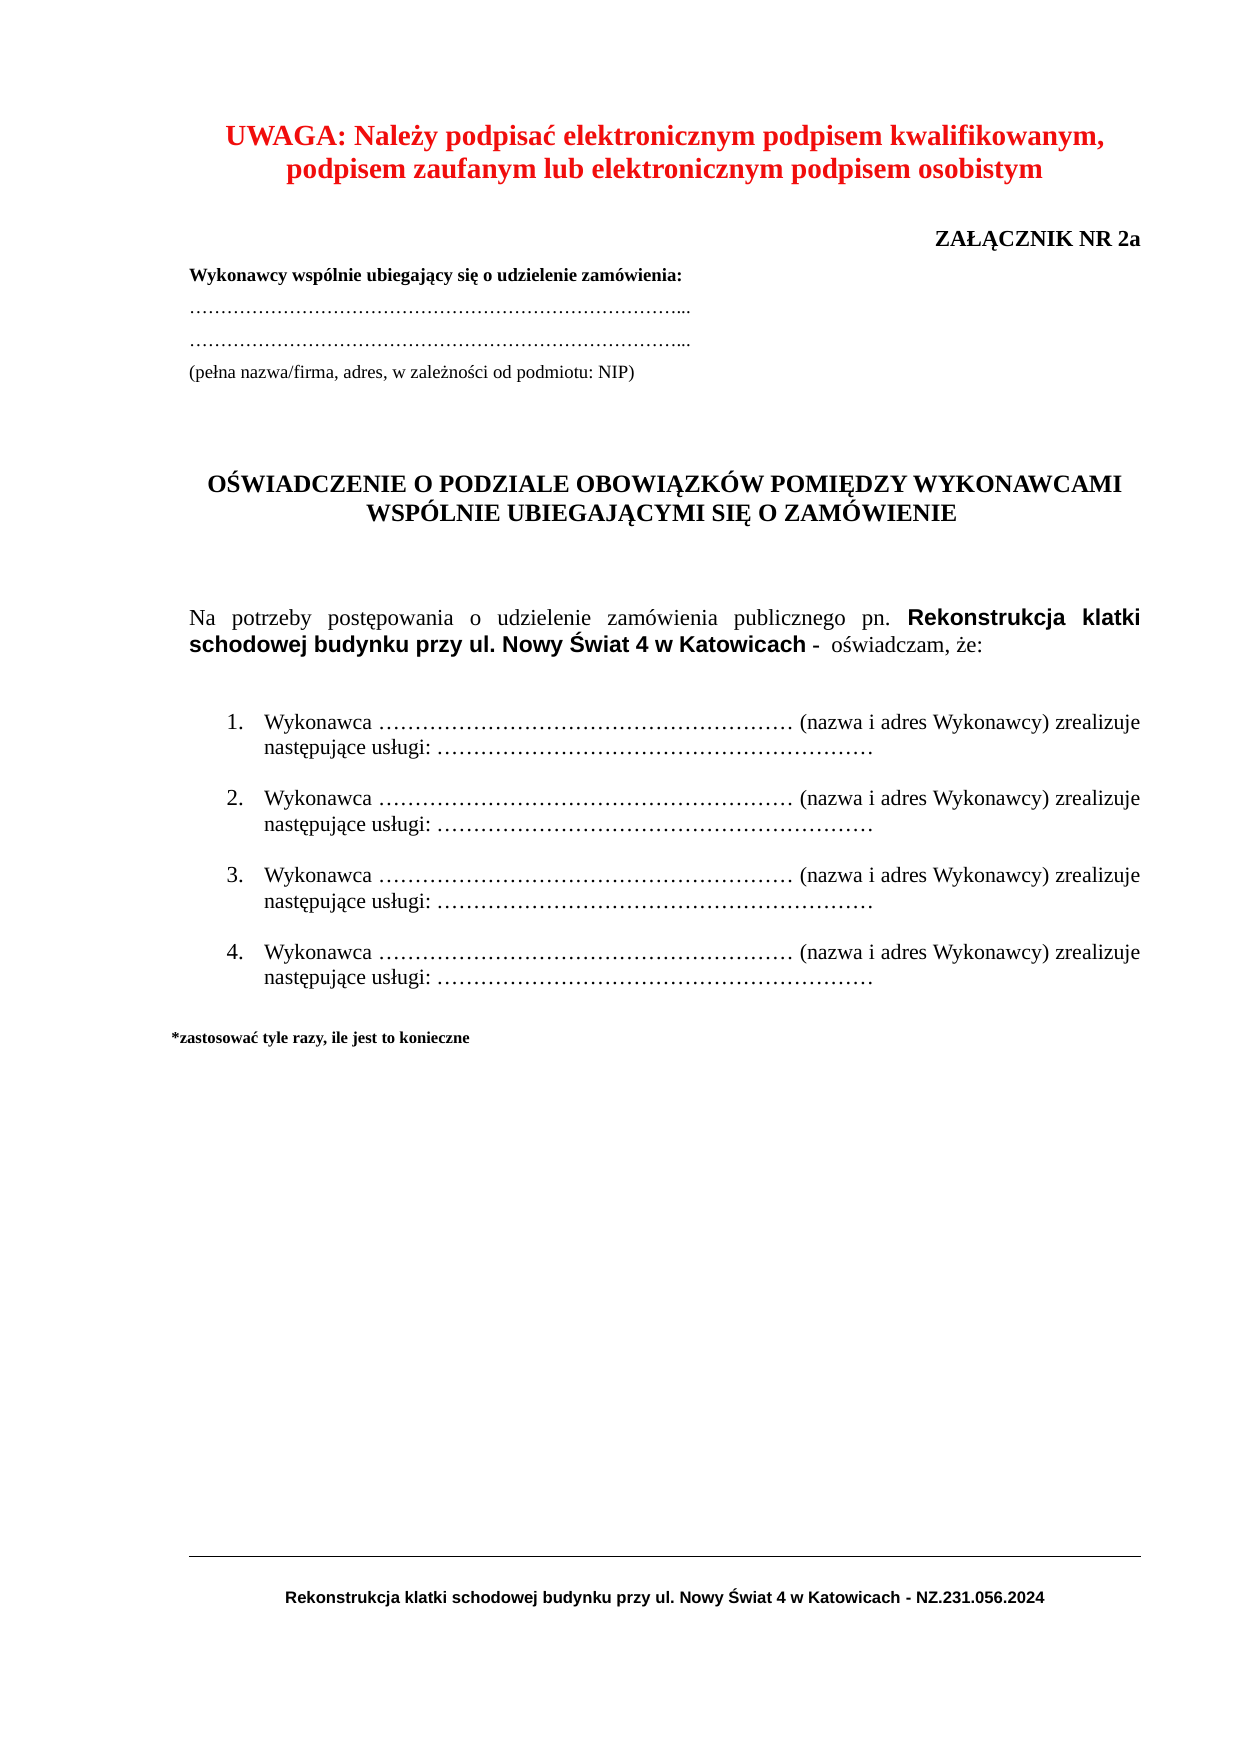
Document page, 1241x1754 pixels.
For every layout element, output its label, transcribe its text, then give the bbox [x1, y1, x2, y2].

list Wykonawca ………………………………………………… (nazwa i adres Wykonawcy) zrealizuje następujące usługi: …………………………………………………… [226, 708, 1141, 759]
text OŚWIADCZENIE O PODZIALE OBOWIĄZKÓW POMIĘDZY WYKONAWCAMI WSPÓLNIE UBIEGAJĄCYMI SIĘ O ZAMÓWIENIE [189, 469, 1141, 526]
text ZAŁĄCZNIK NR 2a [189, 225, 1141, 251]
text Na potrzeby postępowania o udzielenie zamówienia publicznego pn. Rekonstrukcja klatki schodowej budynku przy ul. Nowy Świat 4 w Katowicach - oświadczam, że: [189, 604, 1141, 657]
text *zastosować tyle razy, ile jest to konieczne [171, 1027, 1141, 1047]
text ……………………………………………………………………... [189, 296, 1141, 318]
text ……………………………………………………………………... [189, 329, 1141, 350]
text UWAGA: Należy podpisać elektronicznym podpisem kwalifikowanym, podpisem zaufanym lub elektronicznym podpisem osobistym [189, 118, 1141, 185]
list Wykonawca ………………………………………………… (nazwa i adres Wykonawcy) zrealizuje następujące usługi: …………………………………………………… [226, 938, 1141, 989]
text Wykonawcy wspólnie ubiegający się o udzielenie zamówienia: [189, 264, 1141, 286]
list Wykonawca ………………………………………………… (nazwa i adres Wykonawcy) zrealizuje następujące usługi: …………………………………………………… [226, 861, 1141, 913]
text (pełna nazwa/firma, adres, w zależności od podmiotu: NIP) [189, 361, 1141, 383]
list Wykonawca ………………………………………………… (nazwa i adres Wykonawcy) zrealizuje następujące usługi: …………………………………………………… [226, 784, 1141, 836]
